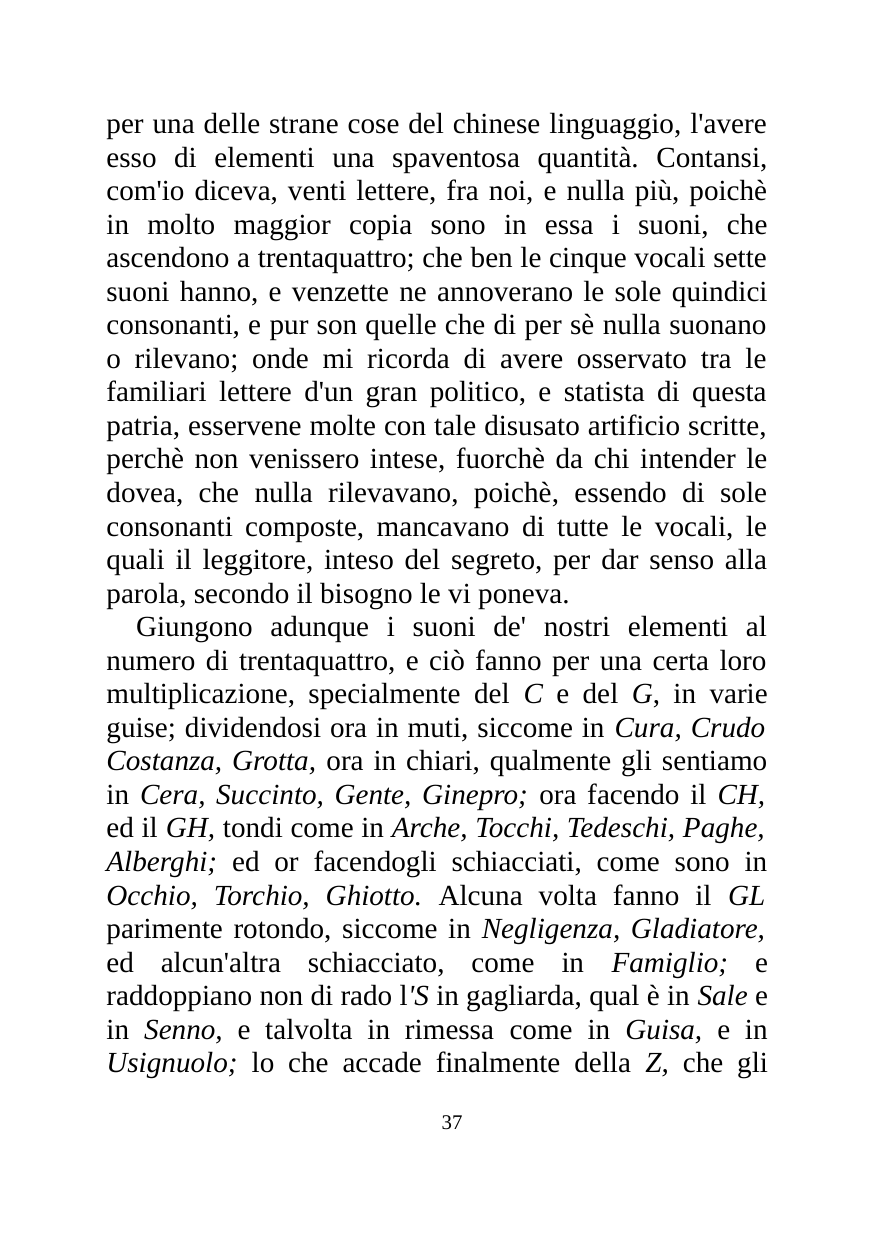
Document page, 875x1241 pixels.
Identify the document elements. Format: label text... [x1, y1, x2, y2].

text Giungono adunque i suoni de' nostri elementi al numero di trentaquattro, e ciò fanno per una certa loro multiplicazione, specialmente del C e del G, in varie guise; dividendosi ora in muti, siccome in Cura, Crudo Costanza, Grotta, ora in chiari, qualmente gli sentiamo in Cera, Succinto, Gente, Ginepro; ora facendo il CH, ed il GH, tondi come in Arche, Tocchi, Tedeschi, Paghe, Alberghi; ed or facendogli schiacciati, come sono in Occhio, Torchio, Ghiotto. Alcuna volta fanno il GL parimente rotondo, siccome in Negligenza, Gladiatore, ed alcun'altra schiacciato, come in Famiglio; e raddoppiano non di rado l'S in gagliarda, qual è in Sale e in Senno, e talvolta in rimessa come in Guisa, e in Usignuolo; lo che accade finalmente della Z, che gli [106, 609, 768, 1079]
text per una delle strane cose del chinese linguaggio, l'avere esso di elementi una spaventosa quantità. Contansi, com'io diceva, venti lettere, fra noi, e nulla più, poichè in molto maggior copia sono in essa i suoni, che ascendono a trentaquattro; che ben le cinque vocali sette suoni hanno, e venzette ne annoverano le sole quindici consonanti, e pur son quelle che di per sè nulla suonano o rilevano; onde mi ricorda di avere osservato tra le familiari lettere d'un gran politico, e statista di questa patria, esservene molte con tale disusato artificio scritte, perchè non venissero intese, fuorchè da chi intender le dovea, che nulla rilevavano, poichè, essendo di sole consonanti composte, mancavano di tutte le vocali, le quali il leggitore, inteso del segreto, per dar senso alla parola, secondo il bisogno le vi poneva. [106, 106, 768, 609]
